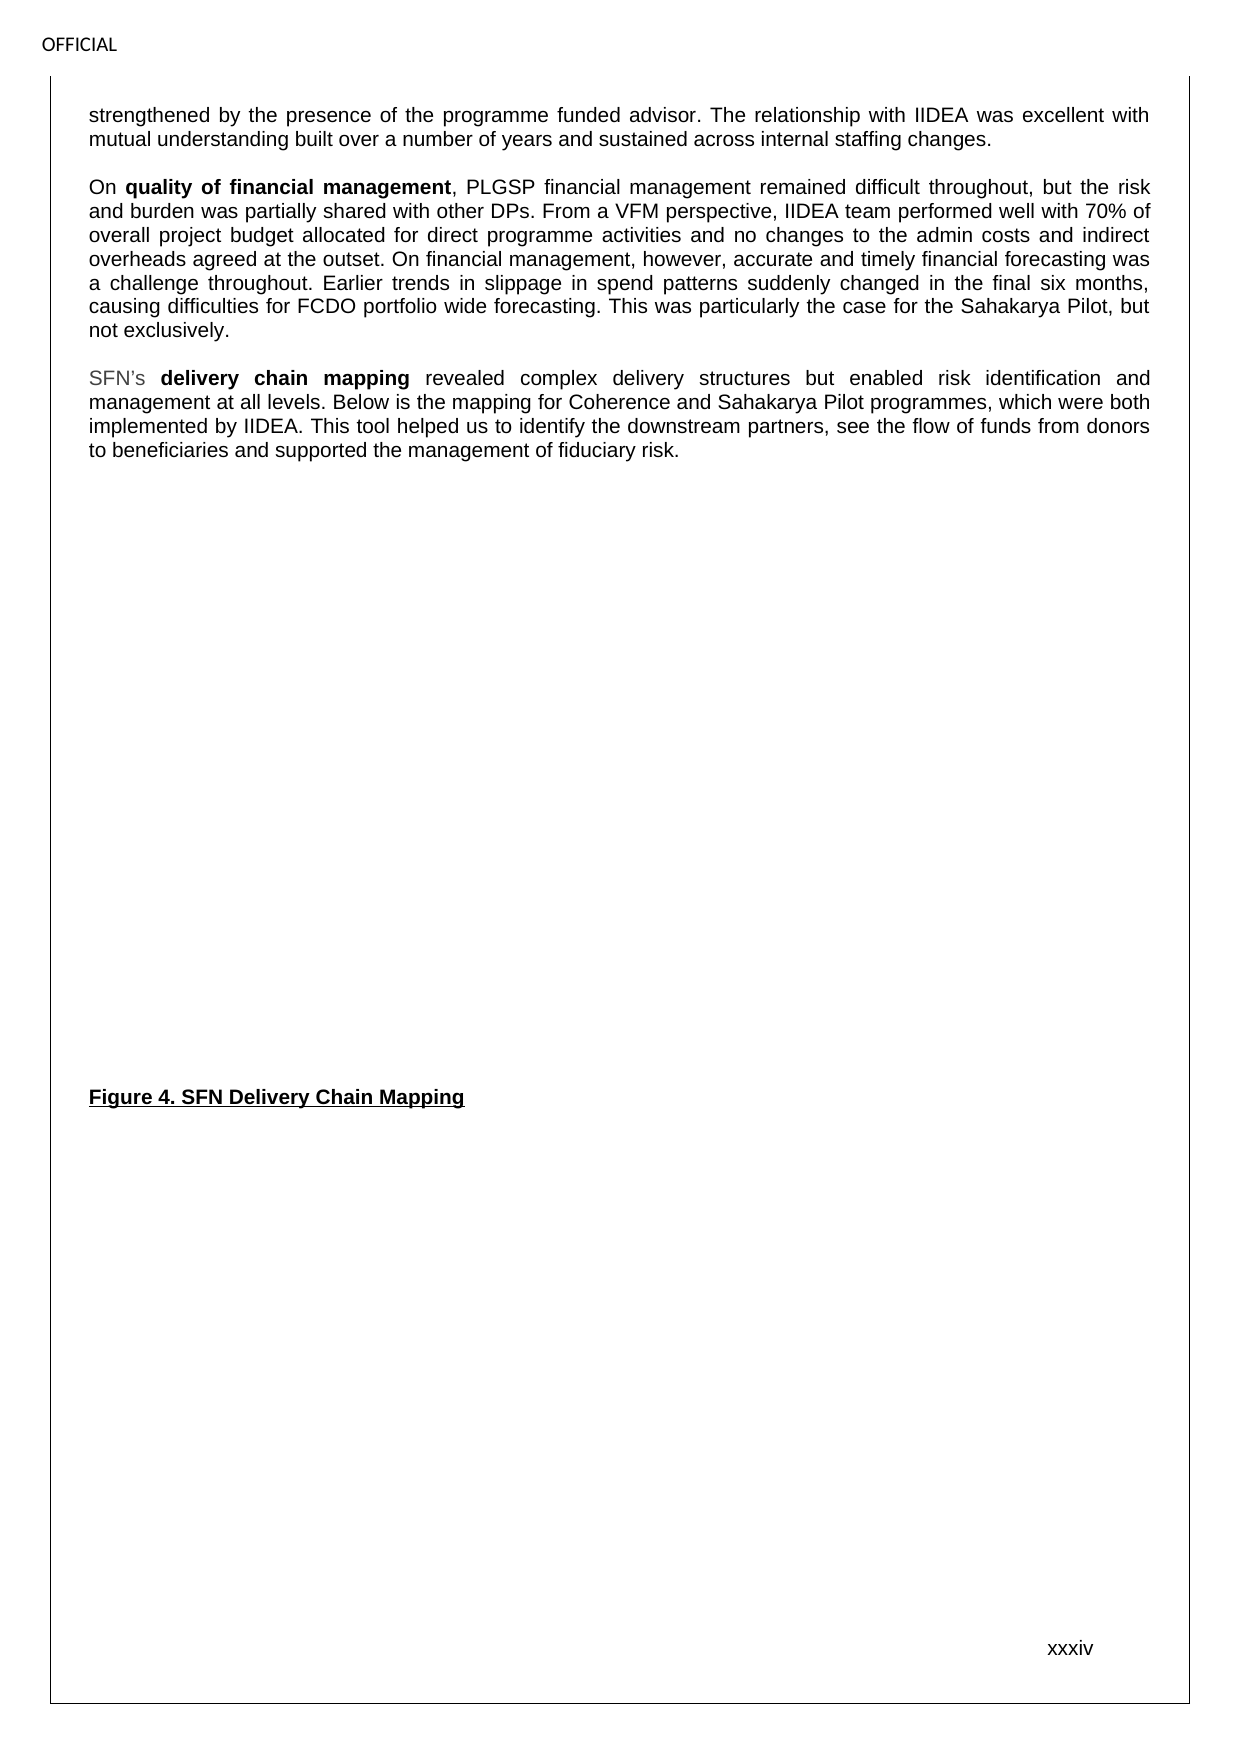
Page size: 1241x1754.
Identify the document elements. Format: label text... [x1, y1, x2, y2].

text Figure 4. SFN Delivery Chain Mapping [89, 1085, 1152, 1109]
text strengthened by the presence of the programme funded advisor. The relationship with IIDEA was excellent with mutual understanding built over a number of years and sustained across internal staffing changes. [89, 103, 1152, 151]
text SFN’s delivery chain mapping revealed complex delivery structures but enabled risk identification and management at all levels. Below is the mapping for Coherence and Sahakarya Pilot programmes, which were both implemented by IIDEA. This tool helped us to identify the downstream partners, see the flow of funds from donors to beneficiaries and supported the management of fiduciary risk. [89, 366, 1152, 462]
text On quality of financial management, PLGSP financial management remained difficult throughout, but the risk and burden was partially shared with other DPs. From a VFM perspective, IIDEA team performed well with 70% of overall project budget allocated for direct programme activities and no changes to the admin costs and indirect overheads agreed at the outset. On financial management, however, accurate and timely financial forecasting was a challenge throughout. Earlier trends in slippage in spend patterns suddenly changed in the final six months, causing difficulties for FCDO portfolio wide forecasting. This was particularly the case for the Sahakarya Pilot, but not exclusively. [89, 174, 1152, 342]
